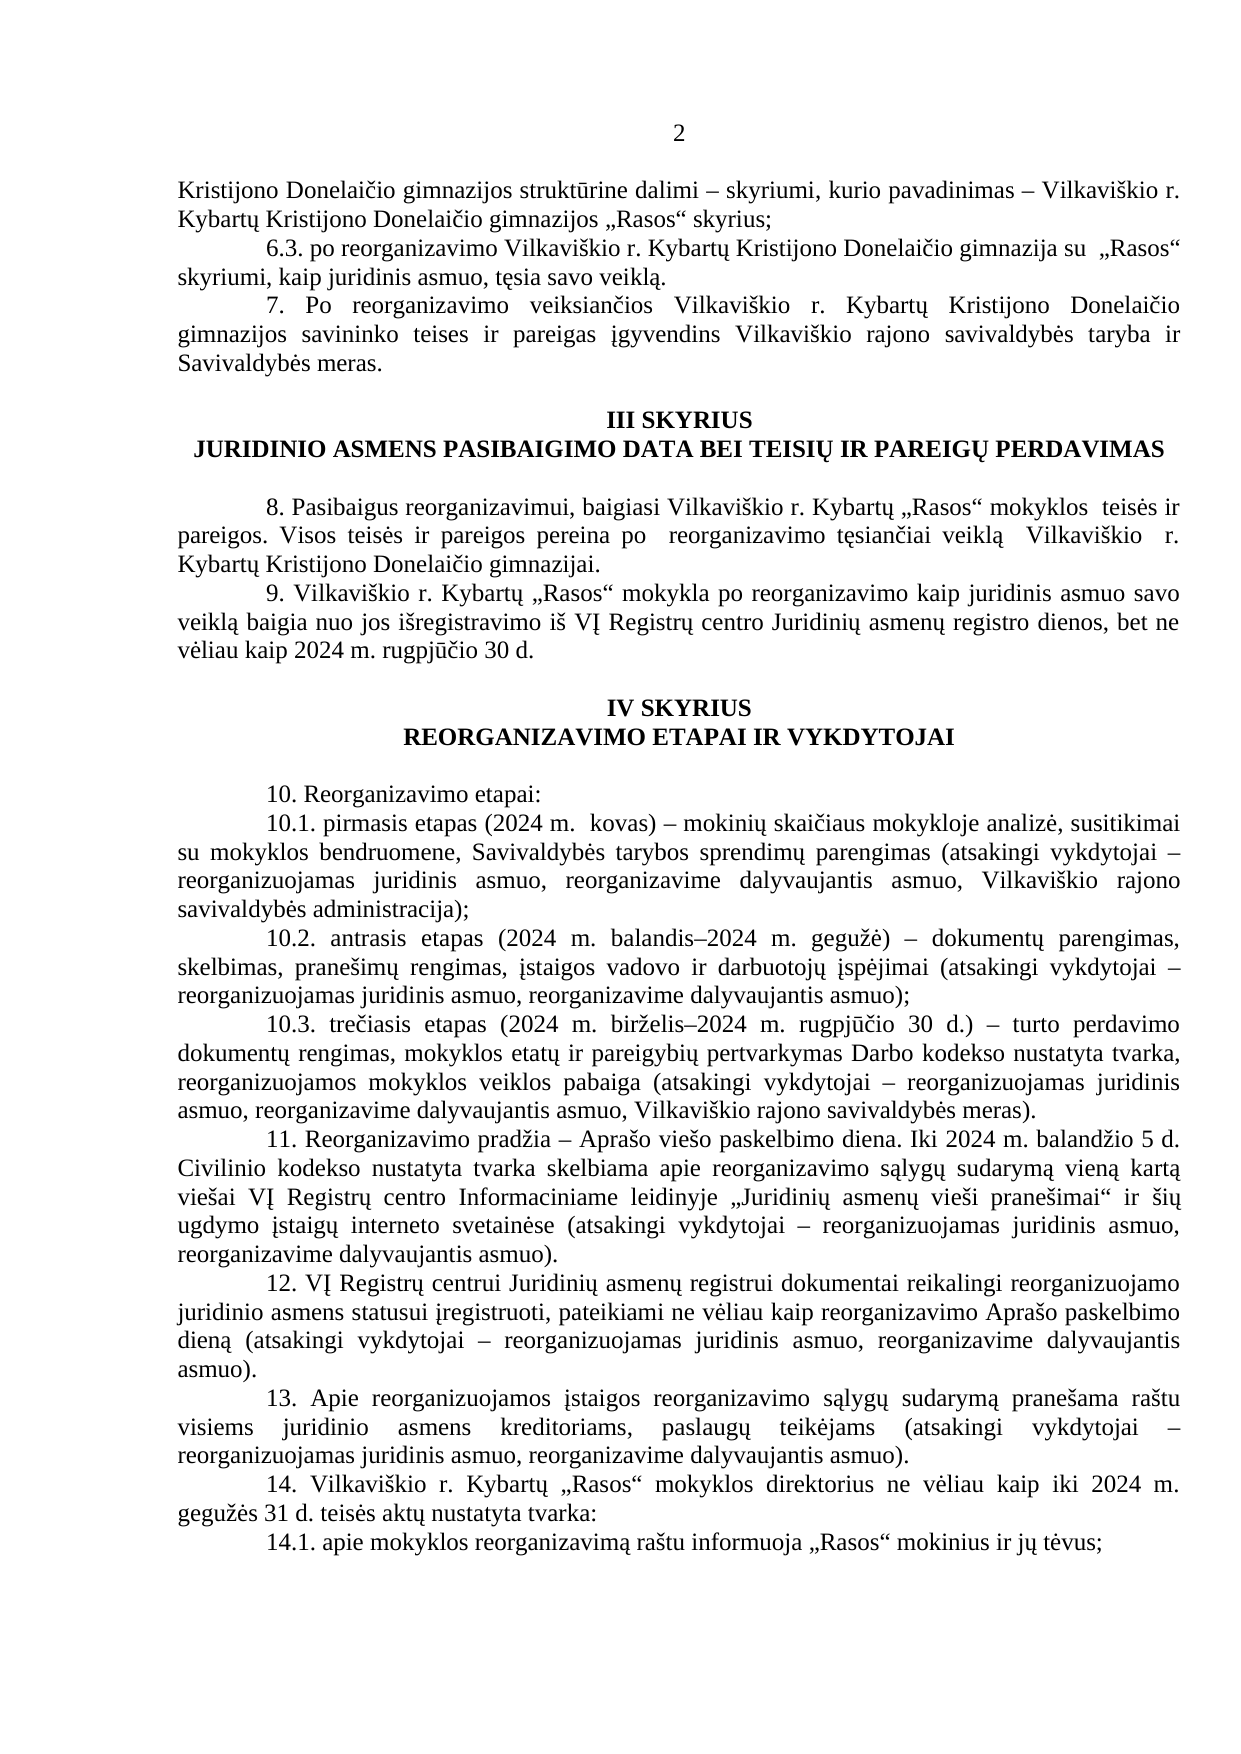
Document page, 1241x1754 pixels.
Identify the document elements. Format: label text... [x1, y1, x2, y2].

text 7. Po reorganizavimo veiksiančios Vilkaviškio r. Kybartų Kristijono Donelaičio gimnazijos savininko teises ir pareigas įgyvendins Vilkaviškio rajono savivaldybės taryba ir Savivaldybės meras. [177, 291, 1181, 377]
text 12. VĮ Registrų centrui Juridinių asmenų registrui dokumentai reikalingi reorganizuojamo juridinio asmens statusui įregistruoti, pateikiami ne vėliau kaip reorganizavimo Aprašo paskelbimo dieną (atsakingi vykdytojai – reorganizuojamas juridinis asmuo, reorganizavime dalyvaujantis asmuo). [177, 1268, 1181, 1383]
text 14.1. apie mokyklos reorganizavimą raštu informuoja „Rasos“ mokinius ir jų tėvus; [177, 1527, 1181, 1556]
text 11. Reorganizavimo pradžia – Aprašo viešo paskelbimo diena. Iki 2024 m. balandžio 5 d. Civilinio kodekso nustatyta tvarka skelbiama apie reorganizavimo sąlygų sudarymą vieną kartą viešai VĮ Registrų centro Informaciniame leidinyje „Juridinių asmenų vieši pranešimai“ ir šių ugdymo įstaigų interneto svetainėse (atsakingi vykdytojai – reorganizuojamas juridinis asmuo, reorganizavime dalyvaujantis asmuo). [177, 1124, 1181, 1268]
text 14. Vilkaviškio r. Kybartų „Rasos“ mokyklos direktorius ne vėliau kaip iki 2024 m. gegužės 31 d. teisės aktų nustatyta tvarka: [177, 1469, 1181, 1527]
text 13. Apie reorganizuojamos įstaigos reorganizavimo sąlygų sudarymą pranešama raštu visiems juridinio asmens kreditoriams, paslaugų teikėjams (atsakingi vykdytojai – reorganizuojamas juridinis asmuo, reorganizavime dalyvaujantis asmuo). [177, 1383, 1181, 1469]
text III SKYRIUS [177, 406, 1181, 434]
text JURIDINIO ASMENS PASIBAIGIMO DATA BEI TEISIŲ IR PAREIGŲ PERDAVIMAS [177, 434, 1181, 463]
text 10.1. pirmasis etapas (2024 m. kovas) – mokinių skaičiaus mokykloje analizė, susitikimai su mokyklos bendruomene, Savivaldybės tarybos sprendimų parengimas (atsakingi vykdytojai – reorganizuojamas juridinis asmuo, reorganizavime dalyvaujantis asmuo, Vilkaviškio rajono savivaldybės administracija); [177, 808, 1181, 923]
text 10.3. trečiasis etapas (2024 m. birželis–2024 m. rugpjūčio 30 d.) – turto perdavimo dokumentų rengimas, mokyklos etatų ir pareigybių pertvarkymas Darbo kodekso nustatyta tvarka, reorganizuojamos mokyklos veiklos pabaiga (atsakingi vykdytojai – reorganizuojamas juridinis asmuo, reorganizavime dalyvaujantis asmuo, Vilkaviškio rajono savivaldybės meras). [177, 1009, 1181, 1124]
text 10.2. antrasis etapas (2024 m. balandis–2024 m. gegužė) – dokumentų parengimas, skelbimas, pranešimų rengimas, įstaigos vadovo ir darbuotojų įspėjimai (atsakingi vykdytojai – reorganizuojamas juridinis asmuo, reorganizavime dalyvaujantis asmuo); [177, 923, 1181, 1009]
text 10. Reorganizavimo etapai: [177, 779, 1181, 808]
text REORGANIZAVIMO ETAPAI IR VYKDYTOJAI [177, 722, 1181, 751]
text 8. Pasibaigus reorganizavimui, baigiasi Vilkaviškio r. Kybartų „Rasos“ mokyklos teisės ir pareigos. Visos teisės ir pareigos pereina po reorganizavimo tęsiančiai veiklą Vilkaviškio r. Kybartų Kristijono Donelaičio gimnazijai. [177, 492, 1181, 578]
text 6.3. po reorganizavimo Vilkaviškio r. Kybartų Kristijono Donelaičio gimnazija su „Rasos“ skyriumi, kaip juridinis asmuo, tęsia savo veiklą. [177, 233, 1181, 291]
text 9. Vilkaviškio r. Kybartų „Rasos“ mokykla po reorganizavimo kaip juridinis asmuo savo veiklą baigia nuo jos išregistravimo iš VĮ Registrų centro Juridinių asmenų registro dienos, bet ne vėliau kaip 2024 m. rugpjūčio 30 d. [177, 578, 1181, 664]
text Kristijono Donelaičio gimnazijos struktūrine dalimi – skyriumi, kurio pavadinimas – Vilkaviškio r. Kybartų Kristijono Donelaičio gimnazijos „Rasos“ skyrius; [177, 176, 1181, 233]
text IV SKYRIUS [177, 693, 1181, 722]
